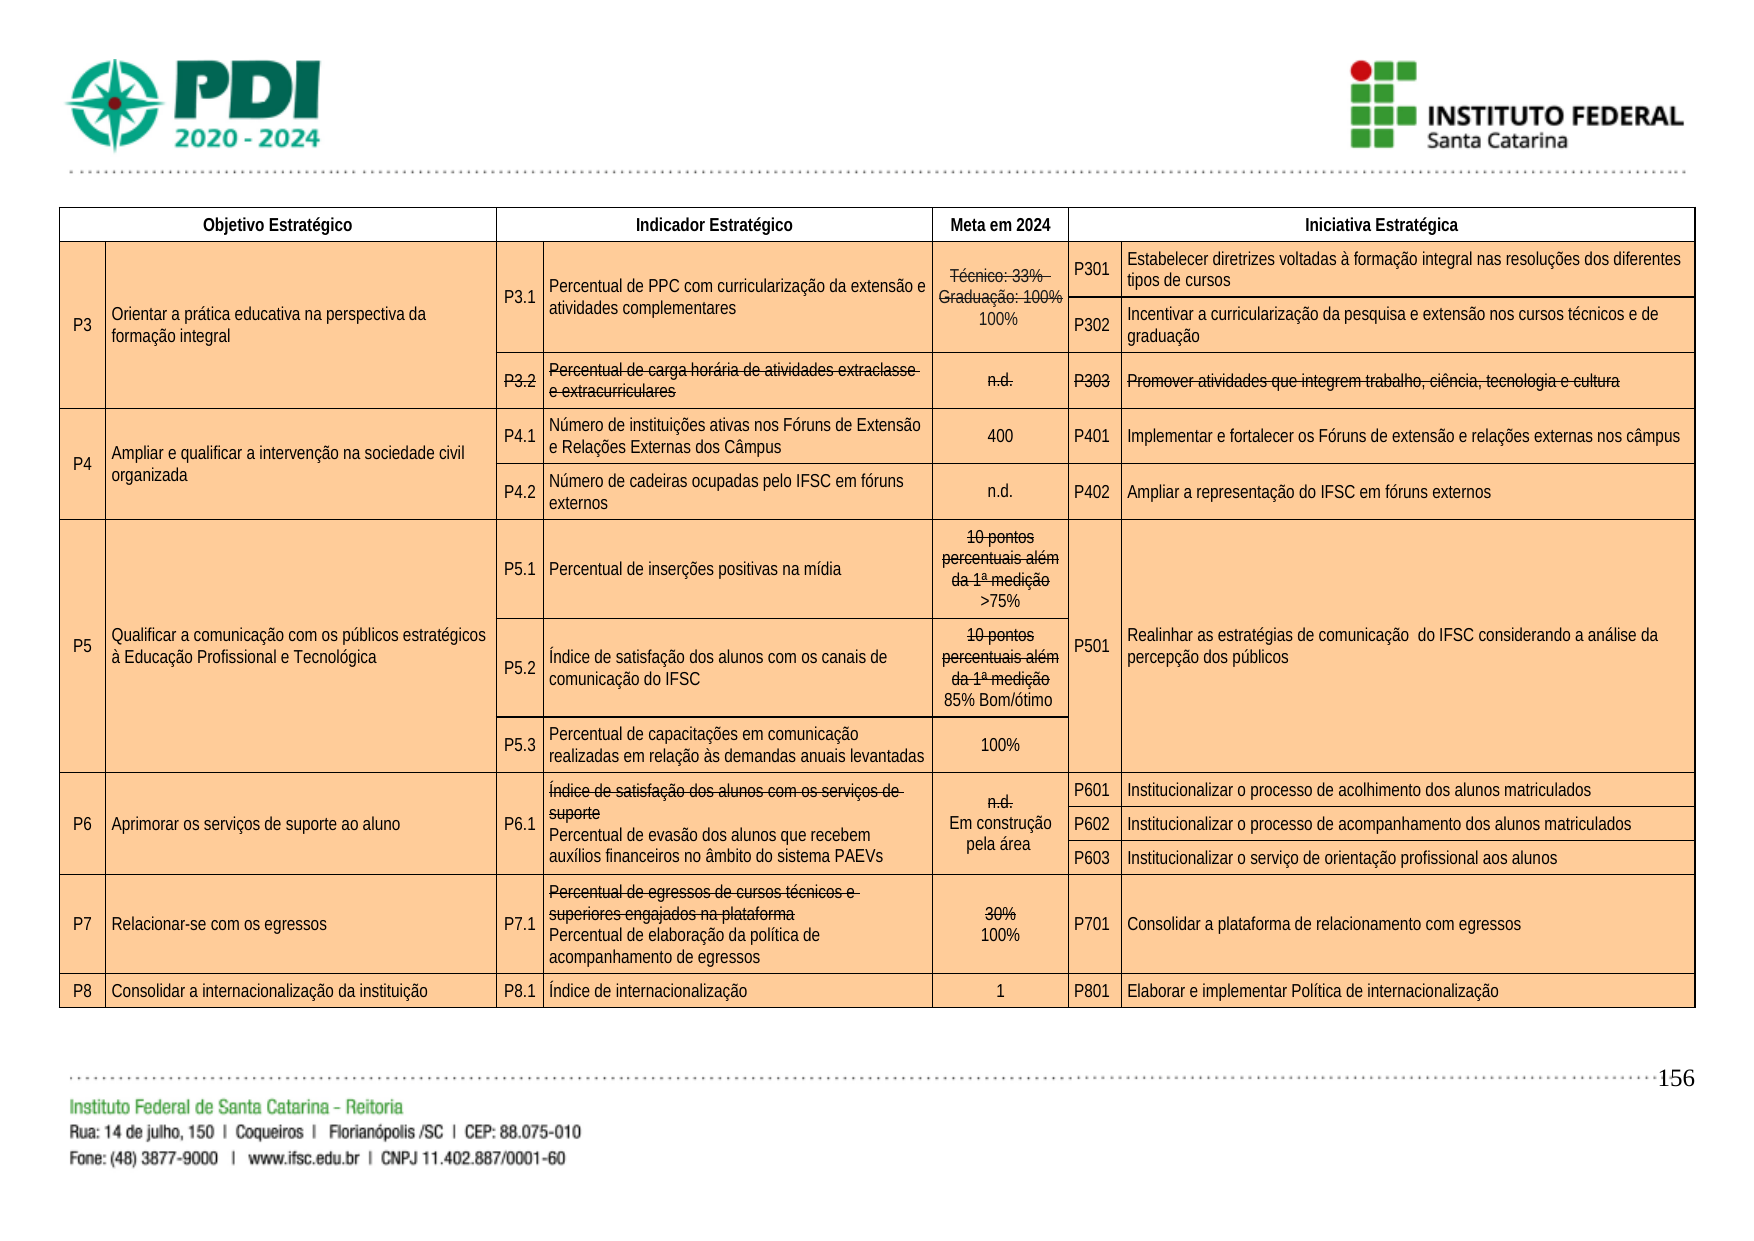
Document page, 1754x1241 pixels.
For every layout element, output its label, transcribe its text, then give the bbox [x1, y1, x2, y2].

table_cell Percentual de egressos de cursos técnicos e superiores engajados na plataforma Percentual de elaboração da política de acompanhamento de egressos [544, 875, 932, 973]
table_header Meta em 2024 [933, 208, 1068, 241]
table_cell P401 [1069, 409, 1121, 463]
table_cell Técnico: 33% Graduação: 100% 100% [933, 242, 1068, 352]
table_cell Orientar a prática educativa na perspectiva da formação integral [106, 242, 496, 408]
table_cell Relacionar-se com os egressos [106, 875, 496, 973]
table_cell Percentual de capacitações em comunicação realizadas em relação às demandas anuais levantadas [544, 718, 932, 772]
table_cell Promover atividades que integrem trabalho, ciência, tecnologia e cultura [1122, 353, 1694, 408]
table_cell P3.2 [497, 353, 543, 408]
table_cell P6 [60, 773, 105, 874]
table_cell n.d. [933, 353, 1068, 408]
table_cell Número de instituições ativas nos Fóruns de Extensão e Relações Externas dos Câmpus [544, 409, 932, 463]
table_cell Qualificar a comunicação com os públicos estratégicos à Educação Profissional e Tecnológica [106, 520, 496, 772]
table_cell 400 [933, 409, 1068, 463]
table_cell P402 [1069, 464, 1121, 519]
table_header Indicador Estratégico [497, 208, 932, 241]
table_cell 100% [933, 718, 1068, 772]
table_cell Índice de internacionalização [544, 974, 932, 1007]
table_cell 30% 100% [933, 875, 1068, 973]
table_cell Percentual de PPC com curricularização da extensão e atividades complementares [544, 242, 932, 352]
table_cell P701 [1069, 875, 1121, 973]
table_cell P302 [1069, 298, 1121, 352]
table_cell P4 [60, 409, 105, 519]
table_cell Institucionalizar o processo de acolhimento dos alunos matriculados [1122, 773, 1694, 806]
table_cell P7.1 [497, 875, 543, 973]
table_cell P603 [1069, 841, 1121, 874]
table_cell P7 [60, 875, 105, 973]
table_cell P5.3 [497, 718, 543, 772]
table_cell P8 [60, 974, 105, 1007]
table_cell Índice de satisfação dos alunos com os serviços de suporte Percentual de evasão dos alunos que recebem auxílios financeiros no âmbito do sistema PAEVs [544, 773, 932, 874]
table_cell 1 [933, 974, 1068, 1007]
picture [476, 1065, 1277, 1180]
table_cell P4.2 [497, 464, 543, 519]
table_cell Número de cadeiras ocupadas pelo IFSC em fóruns externos [544, 464, 932, 519]
table_cell P3.1 [497, 242, 543, 352]
table_cell P501 [1069, 520, 1121, 772]
table_cell P8.1 [497, 974, 543, 1007]
table_cell Elaborar e implementar Política de internacionalização [1122, 974, 1694, 1007]
table_cell n.d. Em construção pela área [933, 773, 1068, 874]
table_cell Realinhar as estratégias de comunicação do IFSC considerando a análise da percepção dos públicos [1122, 520, 1694, 772]
table_cell P601 [1069, 773, 1121, 806]
table_cell Institucionalizar o processo de acompanhamento dos alunos matriculados [1122, 807, 1694, 840]
table_cell P5.2 [497, 619, 543, 716]
table_cell Ampliar a representação do IFSC em fóruns externos [1122, 464, 1694, 519]
table_cell P301 [1069, 242, 1121, 296]
table_cell Implementar e fortalecer os Fóruns de extensão e relações externas nos câmpus [1122, 409, 1694, 463]
picture [476, 59, 1277, 178]
table_cell Aprimorar os serviços de suporte ao aluno [106, 773, 496, 874]
table_cell Índice de satisfação dos alunos com os canais de comunicação do IFSC [544, 619, 932, 716]
table_cell P303 [1069, 353, 1121, 408]
table_cell Incentivar a curricularização da pesquisa e extensão nos cursos técnicos e de graduação [1122, 298, 1694, 352]
table_cell Consolidar a plataforma de relacionamento com egressos [1122, 875, 1694, 973]
table_cell P4.1 [497, 409, 543, 463]
table_cell P5 [60, 520, 105, 772]
table_cell Percentual de carga horária de atividades extraclasse e extracurriculares [544, 353, 932, 408]
table_cell Consolidar a internacionalização da instituição [106, 974, 496, 1007]
table_cell P602 [1069, 807, 1121, 840]
table_header Objetivo Estratégico [60, 208, 496, 241]
table_cell P6.1 [497, 773, 543, 874]
table_cell Institucionalizar o serviço de orientação profissional aos alunos [1122, 841, 1694, 874]
table_cell Ampliar e qualificar a intervenção na sociedade civil organizada [106, 409, 496, 519]
table_cell 10 pontos percentuais além da 1ª medição >75% [933, 520, 1068, 618]
table_cell P5.1 [497, 520, 543, 618]
table_cell n.d. [933, 464, 1068, 519]
table_header Iniciativa Estratégica [1069, 208, 1694, 241]
table_cell Estabelecer diretrizes voltadas à formação integral nas resoluções dos diferentes tipos de cursos [1122, 242, 1694, 296]
table_cell 10 pontos percentuais além da 1ª medição 85% Bom/ótimo [933, 619, 1068, 716]
table_cell P801 [1069, 974, 1121, 1007]
table_cell Percentual de inserções positivas na mídia [544, 520, 932, 618]
table_cell P3 [60, 242, 105, 408]
